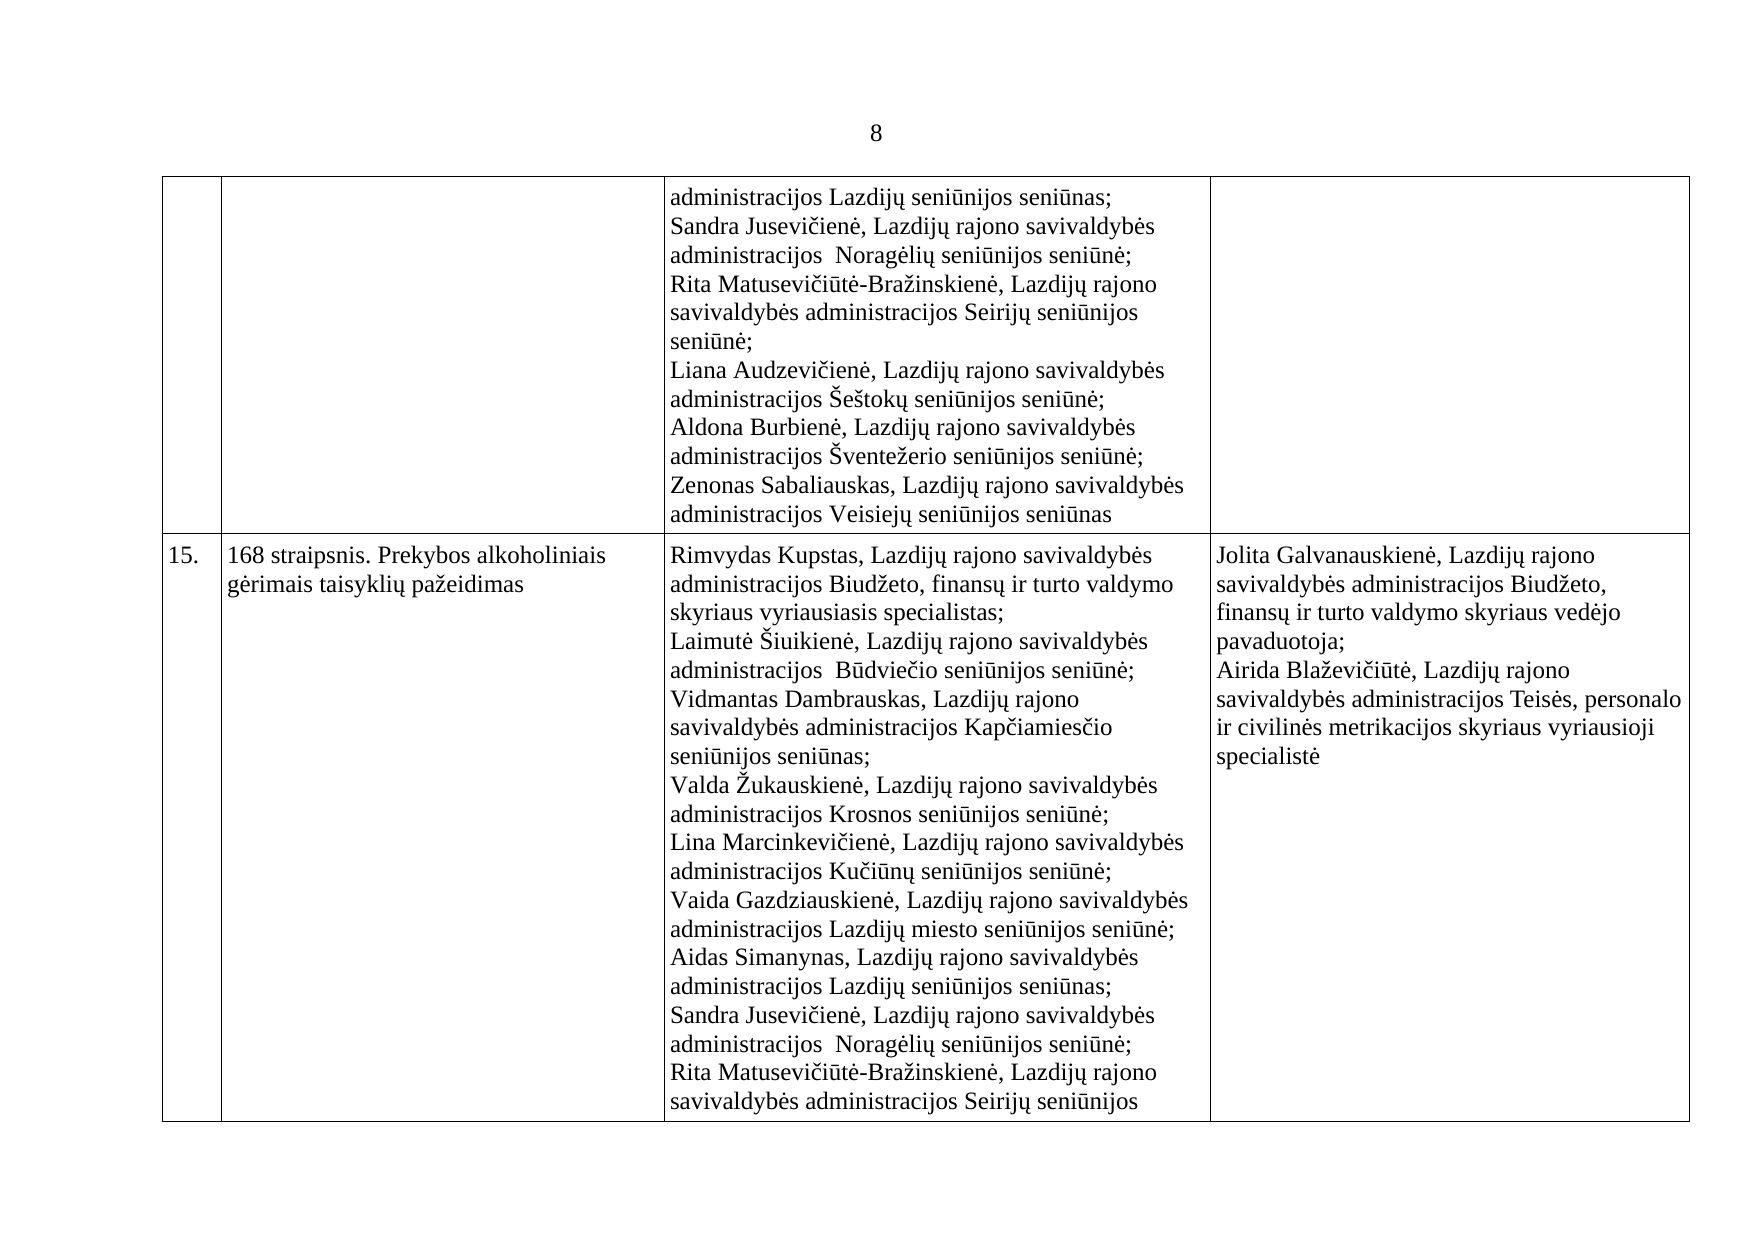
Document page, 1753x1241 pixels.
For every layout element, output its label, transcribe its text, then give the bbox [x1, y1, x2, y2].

table_cell 168 straipsnis. Prekybos alkoholiniais gėrimais taisyklių pažeidimas [222, 534, 664, 1121]
table_cell Jolita Galvanauskienė, Lazdijų rajono savivaldybės administracijos Biudžeto, finansų ir turto valdymo skyriaus vedėjo pavaduotoja; Airida Blaževičiūtė, Lazdijų rajono savivaldybės administracijos Teisės, personalo ir civilinės metrikacijos skyriaus vyriausioji specialistė [1211, 534, 1689, 1121]
table_cell [163, 177, 221, 533]
table_cell 15. [163, 534, 221, 1121]
table_cell administracijos Lazdijų seniūnijos seniūnas; Sandra Jusevičienė, Lazdijų rajono savivaldybės administracijos Noragėlių seniūnijos seniūnė; Rita Matusevičiūtė-Bražinskienė, Lazdijų rajono savivaldybės administracijos Seirijų seniūnijos seniūnė; Liana Audzevičienė, Lazdijų rajono savivaldybės administracijos Šeštokų seniūnijos seniūnė; Aldona Burbienė, Lazdijų rajono savivaldybės administracijos Šventežerio seniūnijos seniūnė; Zenonas Sabaliauskas, Lazdijų rajono savivaldybės administracijos Veisiejų seniūnijos seniūnas [665, 177, 1210, 533]
table_cell [1211, 177, 1689, 533]
table_cell Rimvydas Kupstas, Lazdijų rajono savivaldybės administracijos Biudžeto, finansų ir turto valdymo skyriaus vyriausiasis specialistas; Laimutė Šiuikienė, Lazdijų rajono savivaldybės administracijos Būdviečio seniūnijos seniūnė; Vidmantas Dambrauskas, Lazdijų rajono savivaldybės administracijos Kapčiamiesčio seniūnijos seniūnas; Valda Žukauskienė, Lazdijų rajono savivaldybės administracijos Krosnos seniūnijos seniūnė; Lina Marcinkevičienė, Lazdijų rajono savivaldybės administracijos Kučiūnų seniūnijos seniūnė; Vaida Gazdziauskienė, Lazdijų rajono savivaldybės administracijos Lazdijų miesto seniūnijos seniūnė; Aidas Simanynas, Lazdijų rajono savivaldybės administracijos Lazdijų seniūnijos seniūnas; Sandra Jusevičienė, Lazdijų rajono savivaldybės administracijos Noragėlių seniūnijos seniūnė; Rita Matusevičiūtė-Bražinskienė, Lazdijų rajono savivaldybės administracijos Seirijų seniūnijos [665, 534, 1210, 1121]
table_cell [222, 177, 664, 533]
